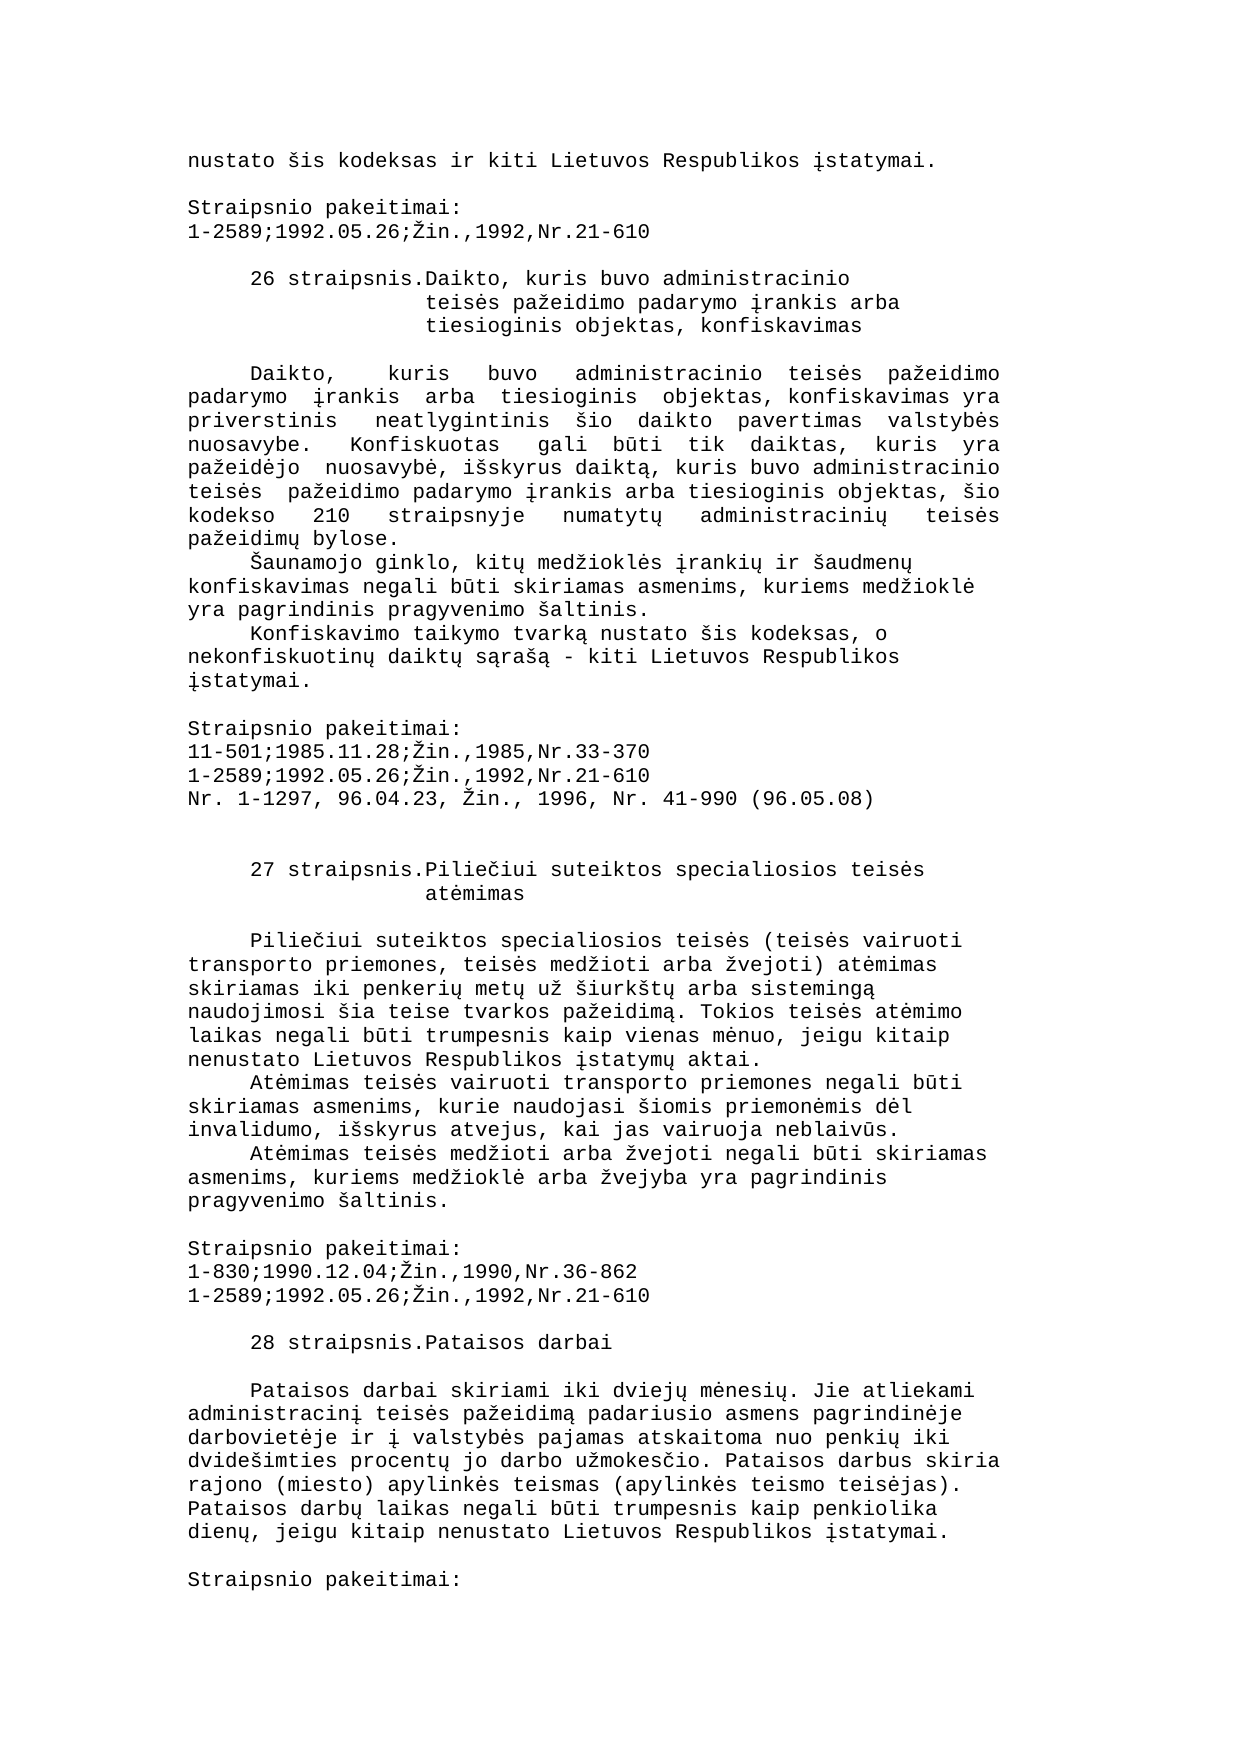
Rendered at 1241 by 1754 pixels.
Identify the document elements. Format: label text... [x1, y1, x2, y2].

text Atėmimas teisės medžioti arba žvejoti negali būti skiriamas [187, 1143, 1053, 1167]
text Konfiskavimo taikymo tvarką nustato šis kodeksas, o [187, 623, 1053, 647]
text dvidešimties procentų jo darbo užmokesčio. Pataisos darbus skiria [187, 1451, 1053, 1474]
text 28 straipsnis.Pataisos darbai [187, 1332, 1053, 1356]
text skiriamas iki penkerių metų už šiurkštų arba sistemingą [187, 978, 1053, 1001]
text 26 straipsnis.Daikto, kuris buvo administracinio [187, 268, 1053, 292]
text laikas negali būti trumpesnis kaip vienas mėnuo, jeigu kitaip [187, 1025, 1053, 1048]
text Straipsnio pakeitimai: [187, 717, 1053, 741]
text 1-830;1990.12.04;Žin.,1990,Nr.36-862 [187, 1261, 1053, 1285]
text 1-2589;1992.05.26;Žin.,1992,Nr.21-610 [187, 765, 1053, 788]
text teisės pažeidimo padarymo įrankis arba [187, 292, 1053, 316]
text skiriamas asmenims, kurie naudojasi šiomis priemonėmis dėl [187, 1096, 1053, 1119]
text invalidumo, išskyrus atvejus, kai jas vairuoja neblaivūs. [187, 1119, 1053, 1143]
text pragyvenimo šaltinis. [187, 1190, 1053, 1214]
text naudojimosi šia teise tvarkos pažeidimą. Tokios teisės atėmimo [187, 1001, 1053, 1025]
text transporto priemones, teisės medžioti arba žvejoti) atėmimas [187, 954, 1053, 978]
text padarymo įrankis arba tiesioginis objektas, konfiskavimas yra [187, 386, 1053, 410]
text 1-2589;1992.05.26;Žin.,1992,Nr.21-610 [187, 221, 1053, 244]
text Straipsnio pakeitimai: [187, 1238, 1053, 1261]
text kodekso 210 straipsnyje numatytų administracinių teisės [187, 505, 1053, 528]
text įstatymai. [187, 670, 1053, 694]
text priverstinis neatlygintinis šio daikto pavertimas valstybės [187, 410, 1053, 434]
text rajono (miesto) apylinkės teismas (apylinkės teismo teisėjas). [187, 1474, 1053, 1498]
text Pataisos darbai skiriami iki dviejų mėnesių. Jie atliekami [187, 1379, 1053, 1403]
text dienų, jeigu kitaip nenustato Lietuvos Respublikos įstatymai. [187, 1521, 1053, 1545]
text Pataisos darbų laikas negali būti trumpesnis kaip penkiolika [187, 1498, 1053, 1521]
text 27 straipsnis.Piliečiui suteiktos specialiosios teisės [187, 859, 1053, 883]
text Šaunamojo ginklo, kitų medžioklės įrankių ir šaudmenų [187, 552, 1053, 576]
text administracinį teisės pažeidimą padariusio asmens pagrindinėje [187, 1403, 1053, 1427]
text nustato šis kodeksas ir kiti Lietuvos Respublikos įstatymai. [187, 150, 1053, 174]
text Nr. 1-1297, 96.04.23, Žin., 1996, Nr. 41-990 (96.05.08) [187, 788, 1053, 812]
text yra pagrindinis pragyvenimo šaltinis. [187, 599, 1053, 623]
text nenustato Lietuvos Respublikos įstatymų aktai. [187, 1048, 1053, 1072]
text nekonfiskuotinų daiktų sąrašą - kiti Lietuvos Respublikos [187, 647, 1053, 670]
text darbovietėje ir į valstybės pajamas atskaitoma nuo penkių iki [187, 1427, 1053, 1451]
text Piliečiui suteiktos specialiosios teisės (teisės vairuoti [187, 930, 1053, 954]
text teisės pažeidimo padarymo įrankis arba tiesioginis objektas, šio [187, 481, 1053, 505]
text asmenims, kuriems medžioklė arba žvejyba yra pagrindinis [187, 1167, 1053, 1190]
text konfiskavimas negali būti skiriamas asmenims, kuriems medžioklė [187, 576, 1053, 599]
text 11-501;1985.11.28;Žin.,1985,Nr.33-370 [187, 741, 1053, 765]
text nuosavybe. Konfiskuotas gali būti tik daiktas, kuris yra [187, 434, 1053, 457]
text Straipsnio pakeitimai: [187, 1569, 1053, 1592]
text Straipsnio pakeitimai: [187, 197, 1053, 221]
text pažeidėjo nuosavybė, išskyrus daiktą, kuris buvo administracinio [187, 457, 1053, 481]
text Atėmimas teisės vairuoti transporto priemones negali būti [187, 1072, 1053, 1096]
text 1-2589;1992.05.26;Žin.,1992,Nr.21-610 [187, 1285, 1053, 1309]
text atėmimas [187, 883, 1053, 907]
text pažeidimų bylose. [187, 528, 1053, 552]
text Daikto, kuris buvo administracinio teisės pažeidimo [187, 363, 1053, 386]
text tiesioginis objektas, konfiskavimas [187, 316, 1053, 339]
